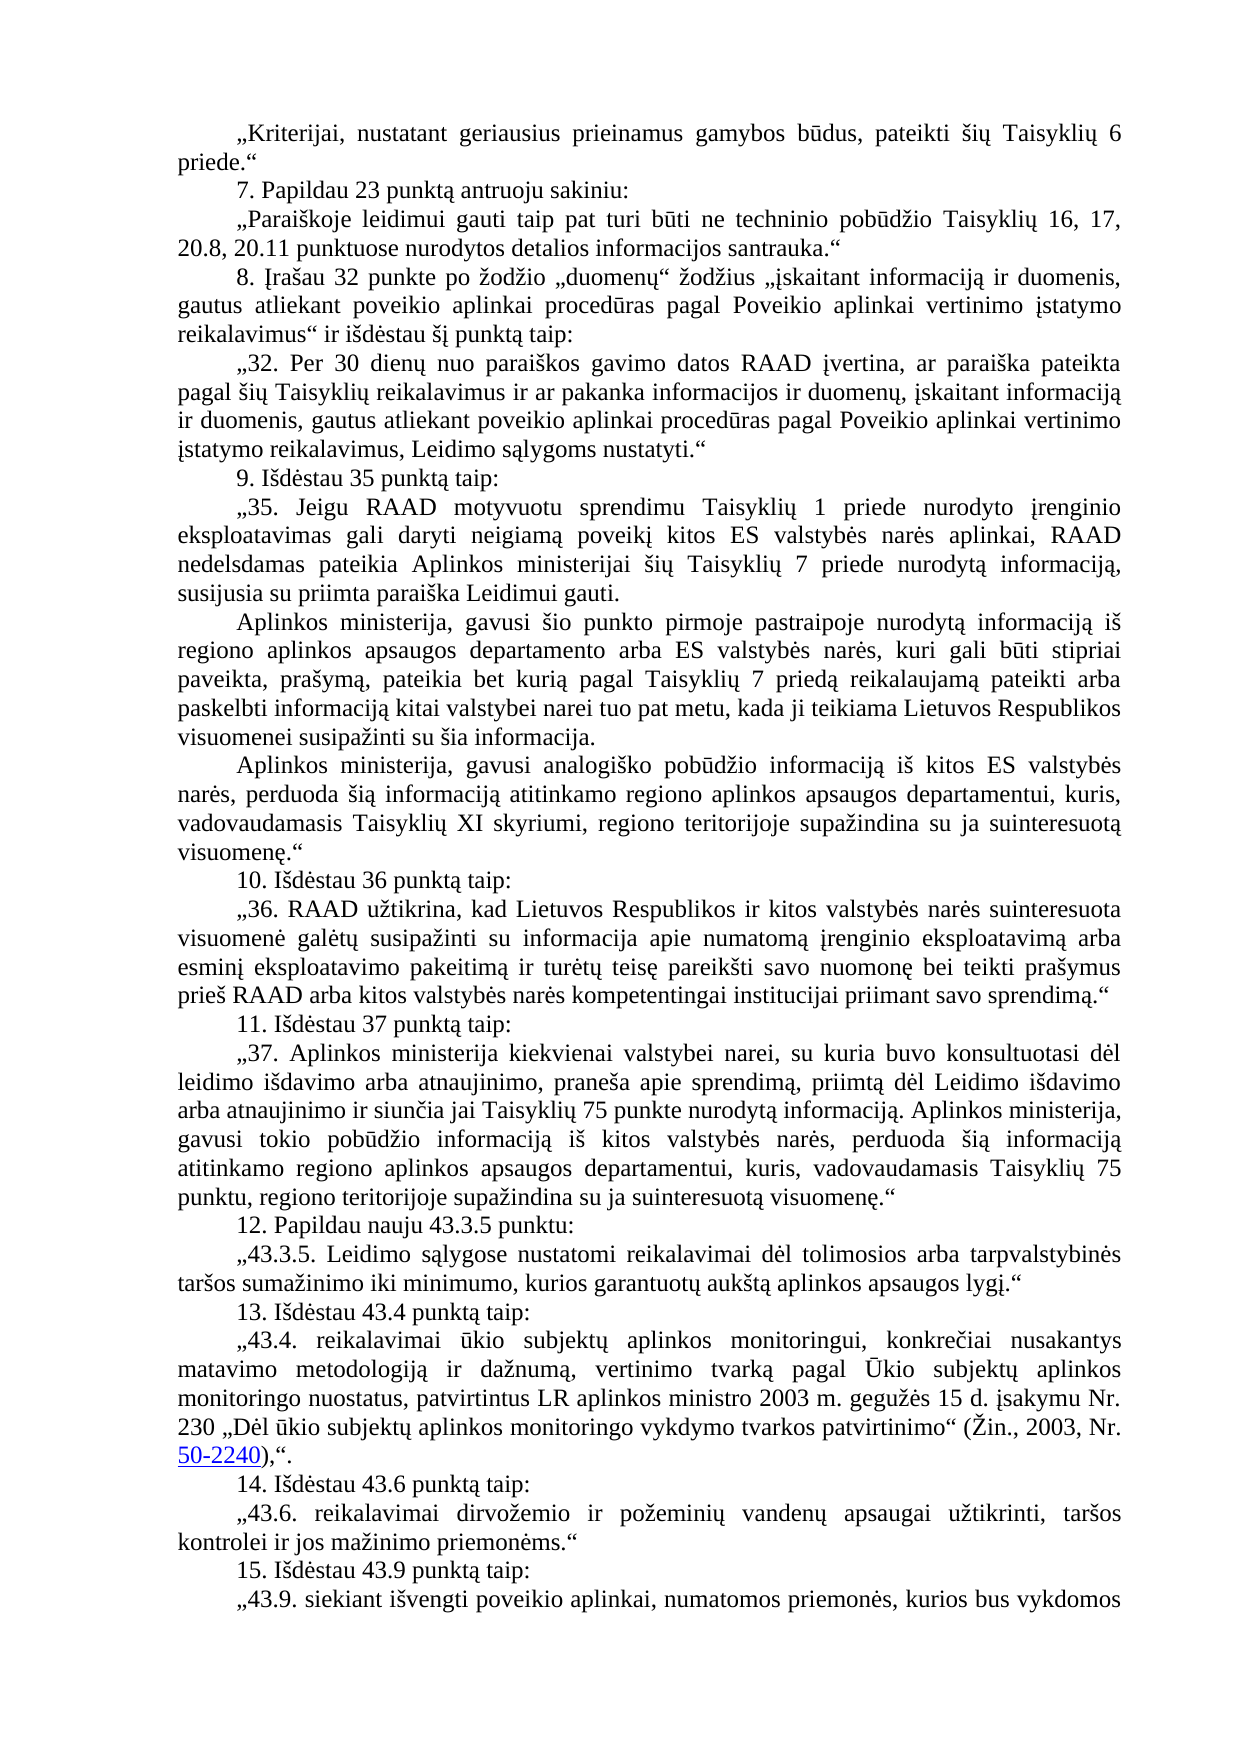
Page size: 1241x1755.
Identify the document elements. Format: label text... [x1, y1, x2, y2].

text „Kriterijai, nustatant geriausius prieinamus gamybos būdus, pateikti šių Taisyklių 6 priede.“ [177, 118, 1122, 176]
text 10. Išdėstau 36 punktą taip: [177, 866, 1122, 894]
text Aplinkos ministerija, gavusi šio punkto pirmoje pastraipoje nurodytą informaciją iš regiono aplinkos apsaugos departamento arba ES valstybės narės, kuri gali būti stipriai paveikta, prašymą, pateikia bet kurią pagal Taisyklių 7 priedą reikalaujamą pateikti arba paskelbti informaciją kitai valstybei narei tuo pat metu, kada ji teikiama Lietuvos Respublikos visuomenei susipažinti su šia informacija. [177, 607, 1122, 751]
text Aplinkos ministerija, gavusi analogiško pobūdžio informaciją iš kitos ES valstybės narės, perduoda šią informaciją atitinkamo regiono aplinkos apsaugos departamentui, kuris, vadovaudamasis Taisyklių XI skyriumi, regiono teritorijoje supažindina su ja suinteresuotą visuomenę.“ [177, 751, 1122, 866]
text 8. Įrašau 32 punkte po žodžio „duomenų“ žodžius „įskaitant informaciją ir duomenis, gautus atliekant poveikio aplinkai procedūras pagal Poveikio aplinkai vertinimo įstatymo reikalavimus“ ir išdėstau šį punktą taip: [177, 262, 1122, 348]
text „43.3.5. Leidimo sąlygose nustatomi reikalavimai dėl tolimosios arba tarpvalstybinės taršos sumažinimo iki minimumo, kurios garantuotų aukštą aplinkos apsaugos lygį.“ [177, 1239, 1122, 1297]
text „35. Jeigu RAAD motyvuotu sprendimu Taisyklių 1 priede nurodyto įrenginio eksploatavimas gali daryti neigiamą poveikį kitos ES valstybės narės aplinkai, RAAD nedelsdamas pateikia Aplinkos ministerijai šių Taisyklių 7 priede nurodytą informaciją, susijusia su priimta paraiška Leidimui gauti. [177, 492, 1122, 607]
text „37. Aplinkos ministerija kiekvienai valstybei narei, su kuria buvo konsultuotasi dėl leidimo išdavimo arba atnaujinimo, praneša apie sprendimą, priimtą dėl Leidimo išdavimo arba atnaujinimo ir siunčia jai Taisyklių 75 punkte nurodytą informaciją. Aplinkos ministerija, gavusi tokio pobūdžio informaciją iš kitos valstybės narės, perduoda šią informaciją atitinkamo regiono aplinkos apsaugos departamentui, kuris, vadovaudamasis Taisyklių 75 punktu, regiono teritorijoje supažindina su ja suinteresuotą visuomenę.“ [177, 1038, 1122, 1211]
text 9. Išdėstau 35 punktą taip: [177, 463, 1122, 492]
text 7. Papildau 23 punktą antruoju sakiniu: [177, 176, 1122, 204]
text „Paraiškoje leidimui gauti taip pat turi būti ne techninio pobūdžio Taisyklių 16, 17, 20.8, 20.11 punktuose nurodytos detalios informacijos santrauka.“ [177, 204, 1122, 262]
text 15. Išdėstau 43.9 punktą taip: [177, 1556, 1122, 1584]
text 14. Išdėstau 43.6 punktą taip: [177, 1469, 1122, 1498]
text „43.4. reikalavimai ūkio subjektų aplinkos monitoringui, konkrečiai nusakantys matavimo metodologiją ir dažnumą, vertinimo tvarką pagal Ūkio subjektų aplinkos monitoringo nuostatus, patvirtintus LR aplinkos ministro 2003 m. gegužės 15 d. įsakymu Nr. 230 „Dėl ūkio subjektų aplinkos monitoringo vykdymo tvarkos patvirtinimo“ (Žin., 2003, Nr. 50-2240),“. [177, 1326, 1122, 1469]
text „43.9. siekiant išvengti poveikio aplinkai, numatomos priemonės, kurios bus vykdomos [177, 1584, 1122, 1613]
text 13. Išdėstau 43.4 punktą taip: [177, 1297, 1122, 1326]
text „36. RAAD užtikrina, kad Lietuvos Respublikos ir kitos valstybės narės suinteresuota visuomenė galėtų susipažinti su informacija apie numatomą įrenginio eksploatavimą arba esminį eksploatavimo pakeitimą ir turėtų teisę pareikšti savo nuomonę bei teikti prašymus prieš RAAD arba kitos valstybės narės kompetentingai institucijai priimant savo sprendimą.“ [177, 894, 1122, 1009]
text 12. Papildau nauju 43.3.5 punktu: [177, 1211, 1122, 1239]
text „32. Per 30 dienų nuo paraiškos gavimo datos RAAD įvertina, ar paraiška pateikta pagal šių Taisyklių reikalavimus ir ar pakanka informacijos ir duomenų, įskaitant informaciją ir duomenis, gautus atliekant poveikio aplinkai procedūras pagal Poveikio aplinkai vertinimo įstatymo reikalavimus, Leidimo sąlygoms nustatyti.“ [177, 348, 1122, 463]
text „43.6. reikalavimai dirvožemio ir požeminių vandenų apsaugai užtikrinti, taršos kontrolei ir jos mažinimo priemonėms.“ [177, 1498, 1122, 1556]
text 11. Išdėstau 37 punktą taip: [177, 1009, 1122, 1038]
